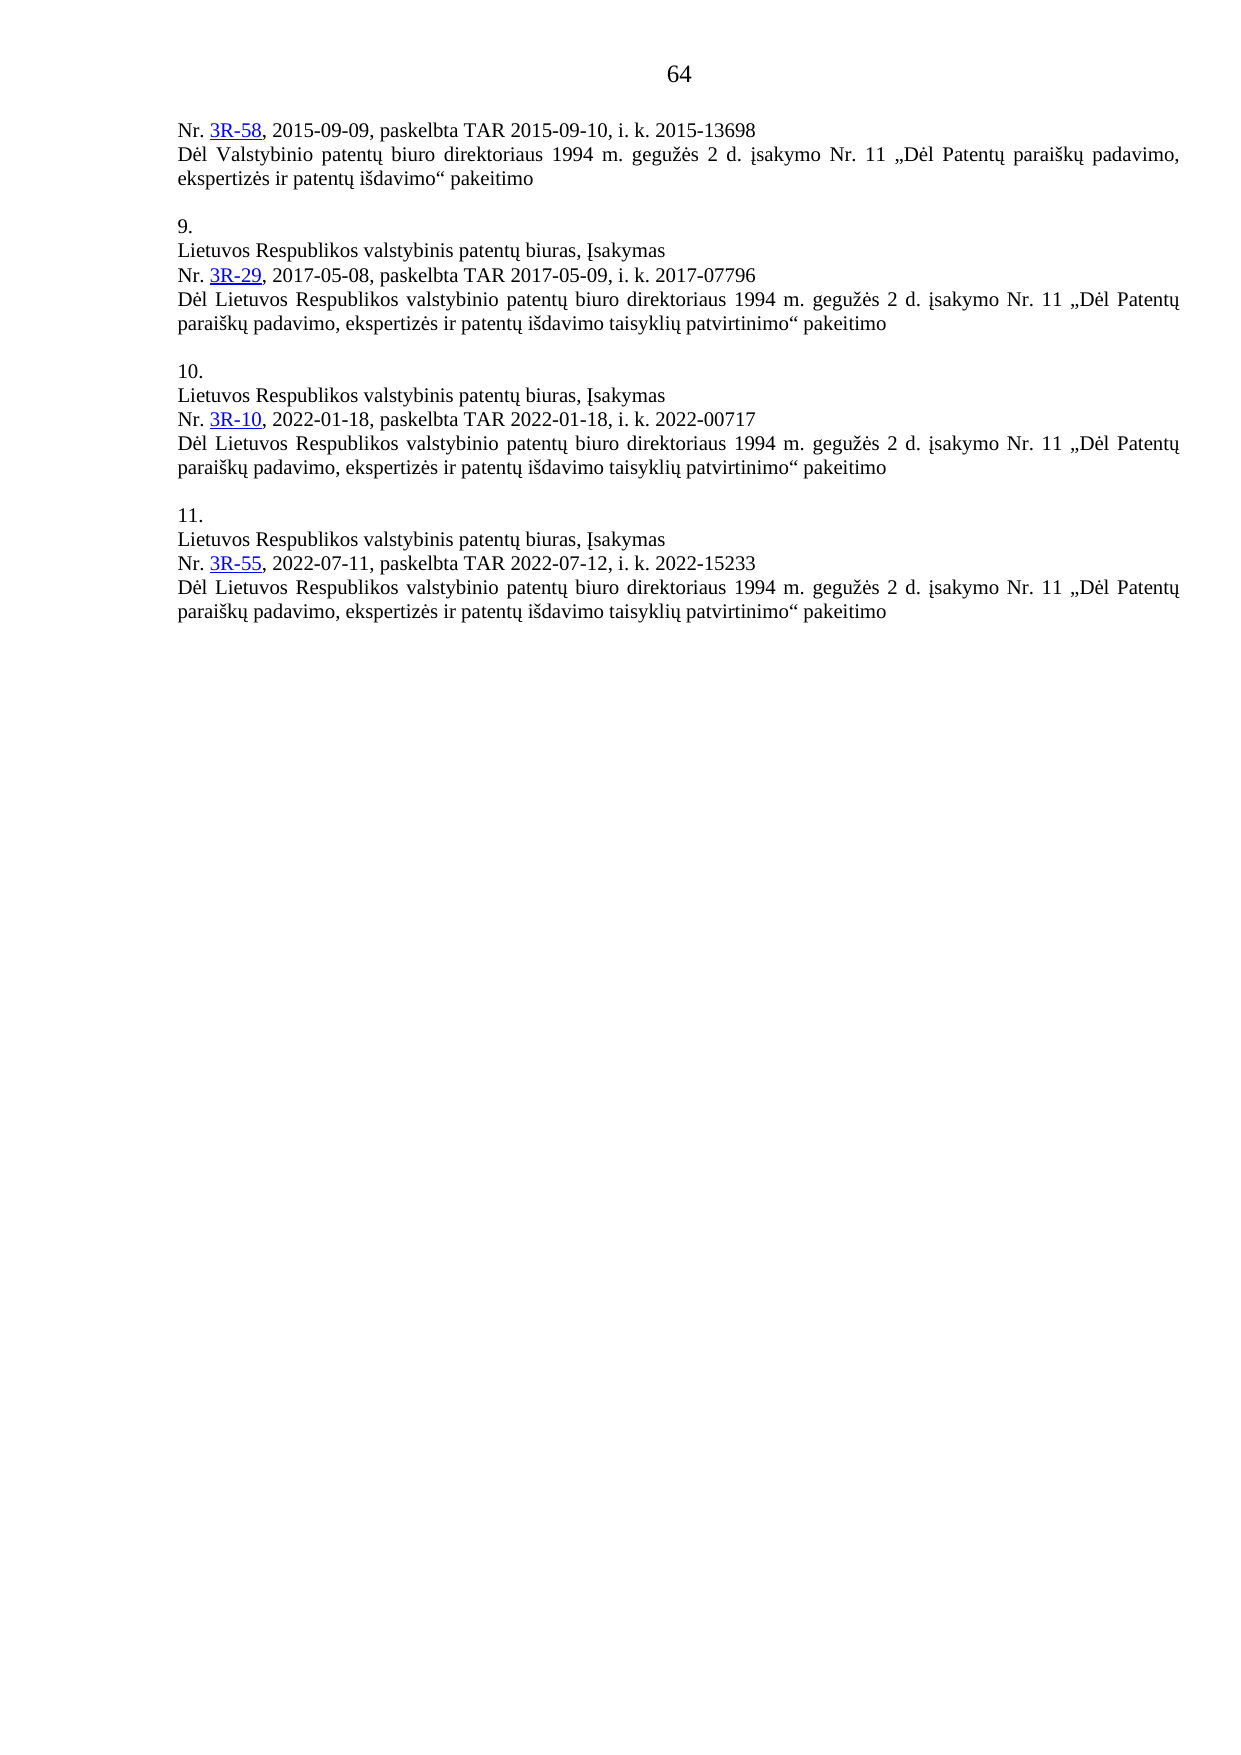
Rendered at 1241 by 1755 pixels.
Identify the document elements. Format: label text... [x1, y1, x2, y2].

text Nr. 3R-10, 2022-01-18, paskelbta TAR 2022-01-18, i. k. 2022-00717 [177, 407, 1181, 431]
text Nr. 3R-55, 2022-07-11, paskelbta TAR 2022-07-12, i. k. 2022-15233 [177, 551, 1181, 575]
text Dėl Valstybinio patentų biuro direktoriaus 1994 m. gegužės 2 d. įsakymo Nr. 11 „Dėl Patentų paraiškų padavimo, ekspertizės ir patentų išdavimo“ pakeitimo [177, 142, 1181, 190]
text 9. [177, 214, 1181, 238]
text Dėl Lietuvos Respublikos valstybinio patentų biuro direktoriaus 1994 m. gegužės 2 d. įsakymo Nr. 11 „Dėl Patentų paraiškų padavimo, ekspertizės ir patentų išdavimo taisyklių patvirtinimo“ pakeitimo [177, 575, 1181, 623]
text Nr. 3R-58, 2015-09-09, paskelbta TAR 2015-09-10, i. k. 2015-13698 [177, 118, 1181, 142]
text Dėl Lietuvos Respublikos valstybinio patentų biuro direktoriaus 1994 m. gegužės 2 d. įsakymo Nr. 11 „Dėl Patentų paraiškų padavimo, ekspertizės ir patentų išdavimo taisyklių patvirtinimo“ pakeitimo [177, 287, 1181, 335]
text Lietuvos Respublikos valstybinis patentų biuras, Įsakymas [177, 383, 1181, 407]
text Lietuvos Respublikos valstybinis patentų biuras, Įsakymas [177, 238, 1181, 262]
text Dėl Lietuvos Respublikos valstybinio patentų biuro direktoriaus 1994 m. gegužės 2 d. įsakymo Nr. 11 „Dėl Patentų paraiškų padavimo, ekspertizės ir patentų išdavimo taisyklių patvirtinimo“ pakeitimo [177, 431, 1181, 479]
text 10. [177, 359, 1181, 383]
text Lietuvos Respublikos valstybinis patentų biuras, Įsakymas [177, 527, 1181, 551]
text 11. [177, 503, 1181, 527]
text Nr. 3R-29, 2017-05-08, paskelbta TAR 2017-05-09, i. k. 2017-07796 [177, 262, 1181, 287]
